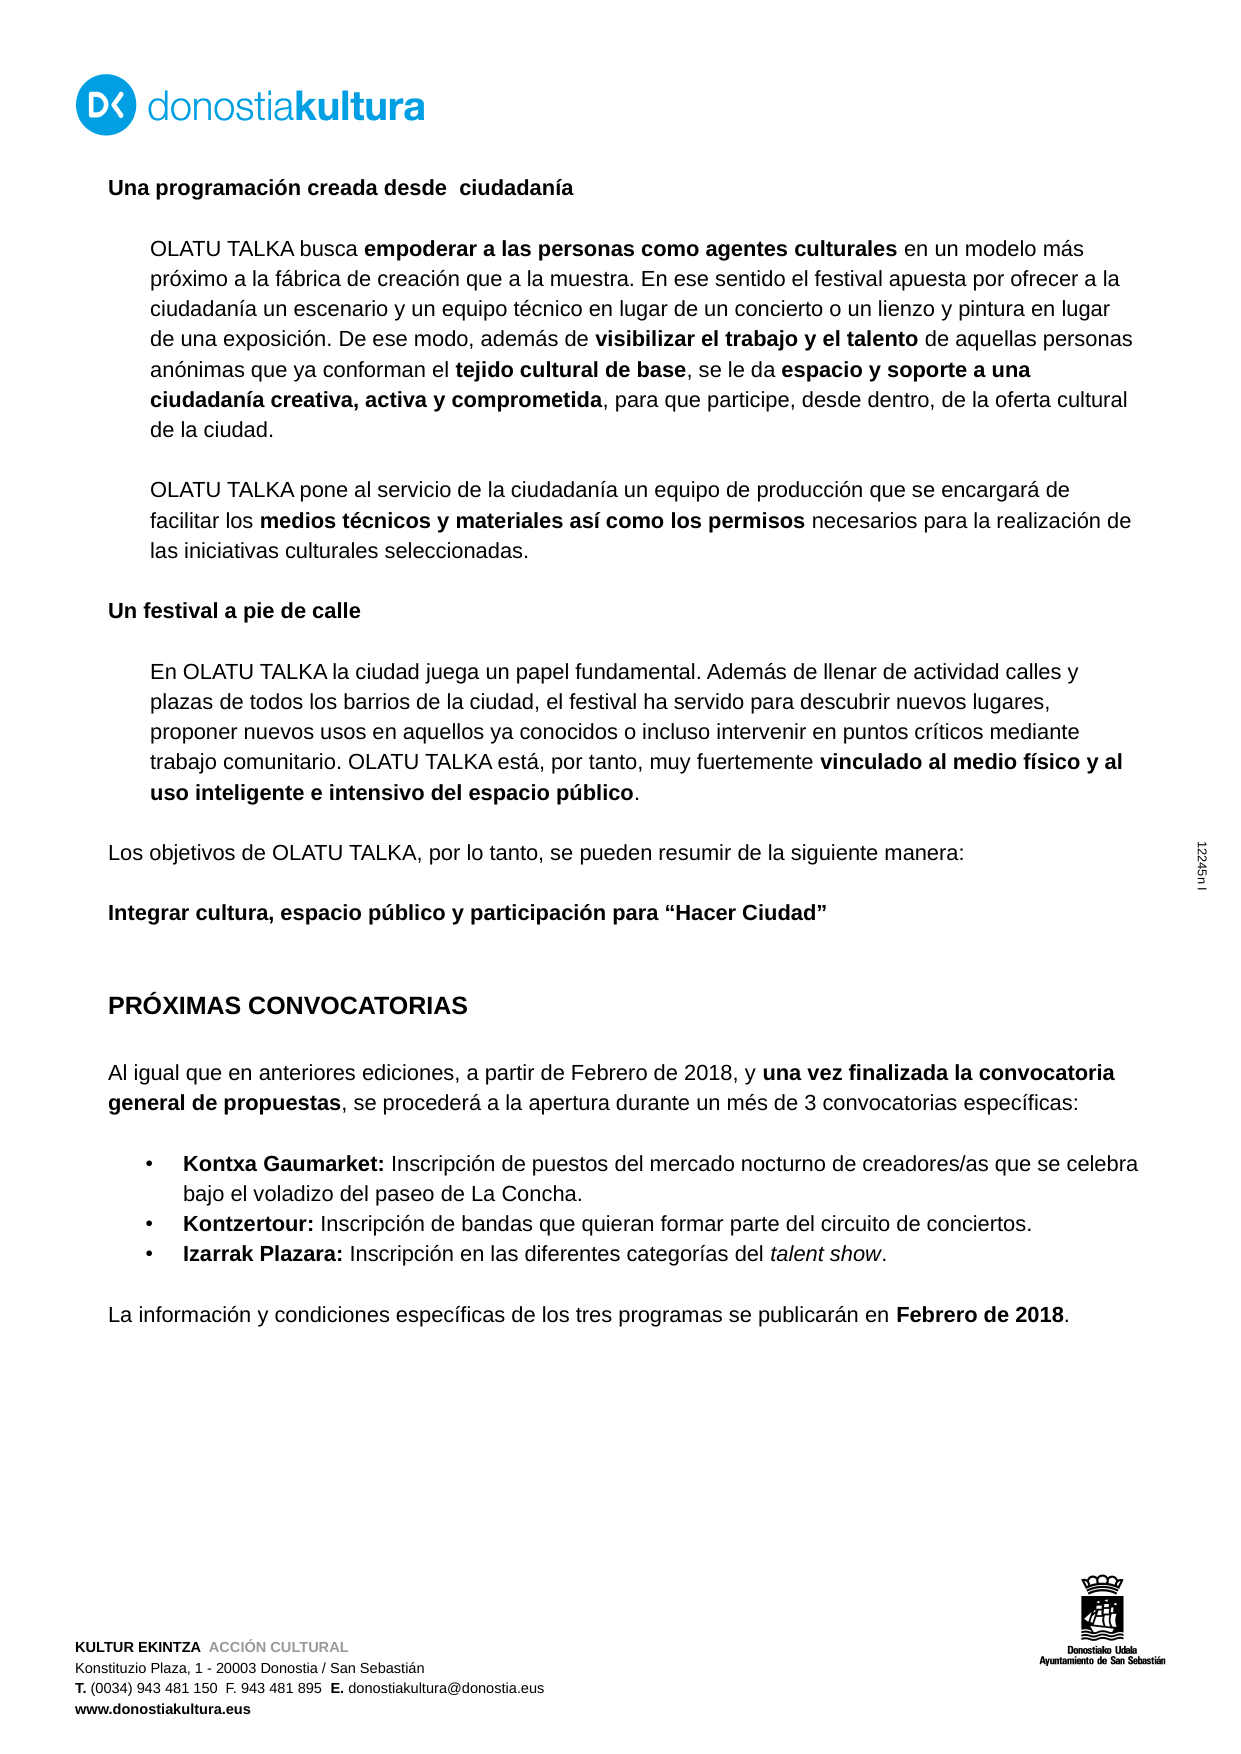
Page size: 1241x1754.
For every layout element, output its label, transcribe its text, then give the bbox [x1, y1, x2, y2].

text En OLATU TALKA la ciudad juega un papel fundamental. Además de llenar de actividad calles y plazas de todos los barrios de la ciudad, el festival ha servido para descubrir nuevos lugares, proponer nuevos usos en aquellos ya conocidos o incluso intervenir en puntos críticos mediante trabajo comunitario. OLATU TALKA está, por tanto, muy fuertemente vinculado al medio físico y al uso inteligente e intensivo del espacio público. [150, 658, 1137, 804]
text Una programación creada desde ciudadanía [108, 175, 1137, 200]
list Kontzertour: Inscripción de bandas que quieran formar parte del circuito de conciertos. [145, 1211, 1166, 1236]
text Al igual que en anteriores ediciones, a partir de Febrero de 2018, y una vez finalizada la convocatoria general de propuestas, se procederá a la apertura durante un més de 3 convocatorias específicas: [108, 1060, 1137, 1115]
picture [75, 73, 425, 136]
text Los objetivos de OLATU TALKA, por lo tanto, se pueden resumir de la siguiente manera: [108, 840, 1137, 865]
text Integrar cultura, espacio público y participación para “Hacer Ciudad” [108, 900, 1137, 925]
picture [89, 92, 108, 117]
text OLATU TALKA busca empoderar a las personas como agentes culturales en un modelo más próximo a la fábrica de creación que a la muestra. En ese sentido el festival apuesta por ofrecer a la ciudadanía un escenario y un equipo técnico en lugar de un concierto o un lienzo y pintura en lugar de una exposición. De ese modo, además de visibilizar el trabajo y el talento de aquellas personas anónimas que ya conforman el tejido cultural de base, se le da espacio y soporte a una ciudadanía creativa, activa y comprometida, para que participe, desde dentro, de la oferta cultural de la ciudad. [150, 236, 1137, 442]
picture [1039, 1573, 1166, 1666]
list Kontxa Gaumarket: Inscripción de puestos del mercado nocturno de creadores/as que se celebra bajo el voladizo del paseo de La Concha. [145, 1150, 1166, 1206]
text PRÓXIMAS CONVOCATORIAS [108, 991, 1137, 1019]
picture [112, 93, 123, 117]
text La información y condiciones específicas de los tres programas se publicarán en Febrero de 2018. [108, 1301, 1166, 1327]
text OLATU TALKA pone al servicio de la ciudadanía un equipo de producción que se encargará de facilitar los medios técnicos y materiales así como los permisos necesarios para la realización de las iniciativas culturales seleccionadas. [150, 477, 1137, 563]
picture [75, 108, 99, 136]
list Izarrak Plazara: Inscripción en las diferentes categorías del talent show. [145, 1241, 1166, 1266]
text Un festival a pie de calle [108, 598, 1137, 623]
